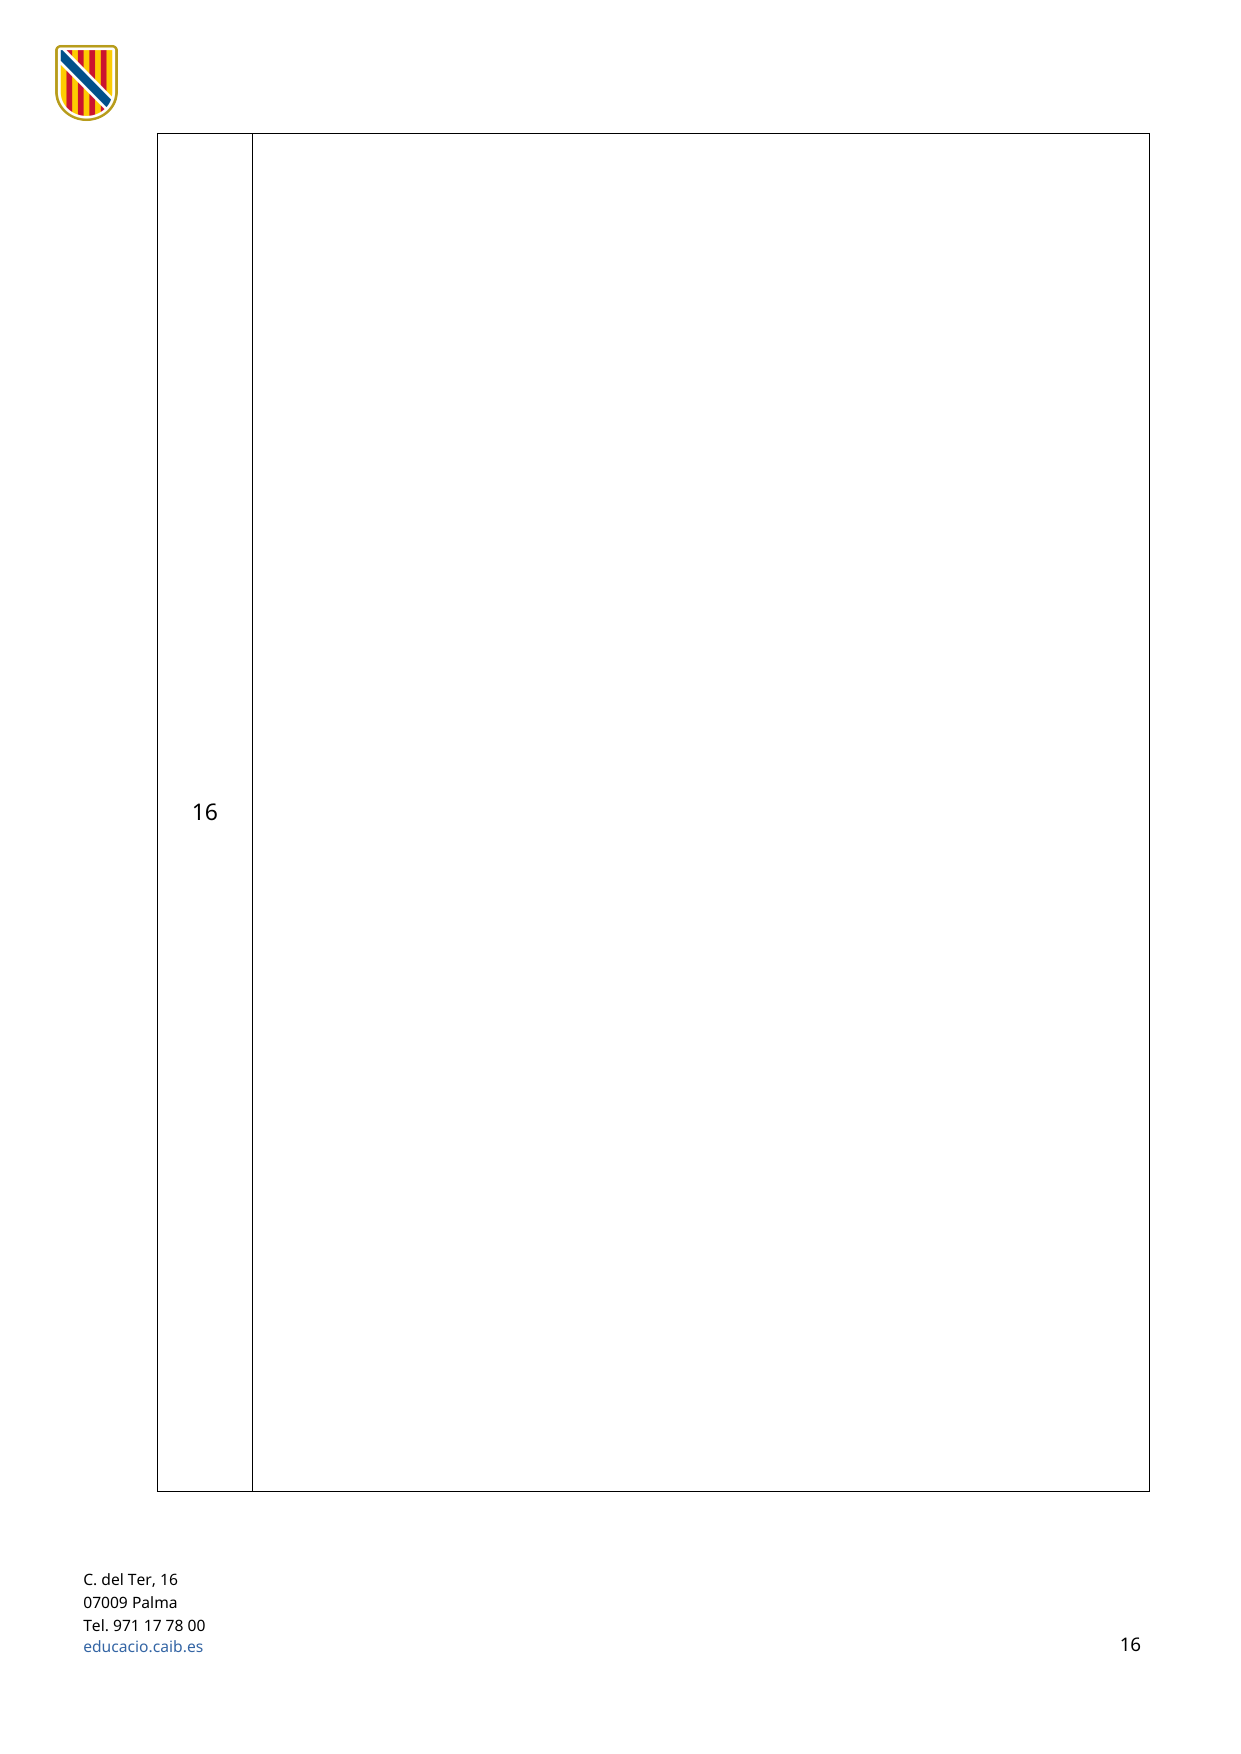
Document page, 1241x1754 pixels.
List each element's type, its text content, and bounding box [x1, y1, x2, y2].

picture [35, 16, 138, 150]
table_cell 16 [158, 134, 252, 1491]
table_cell [253, 134, 1149, 1491]
